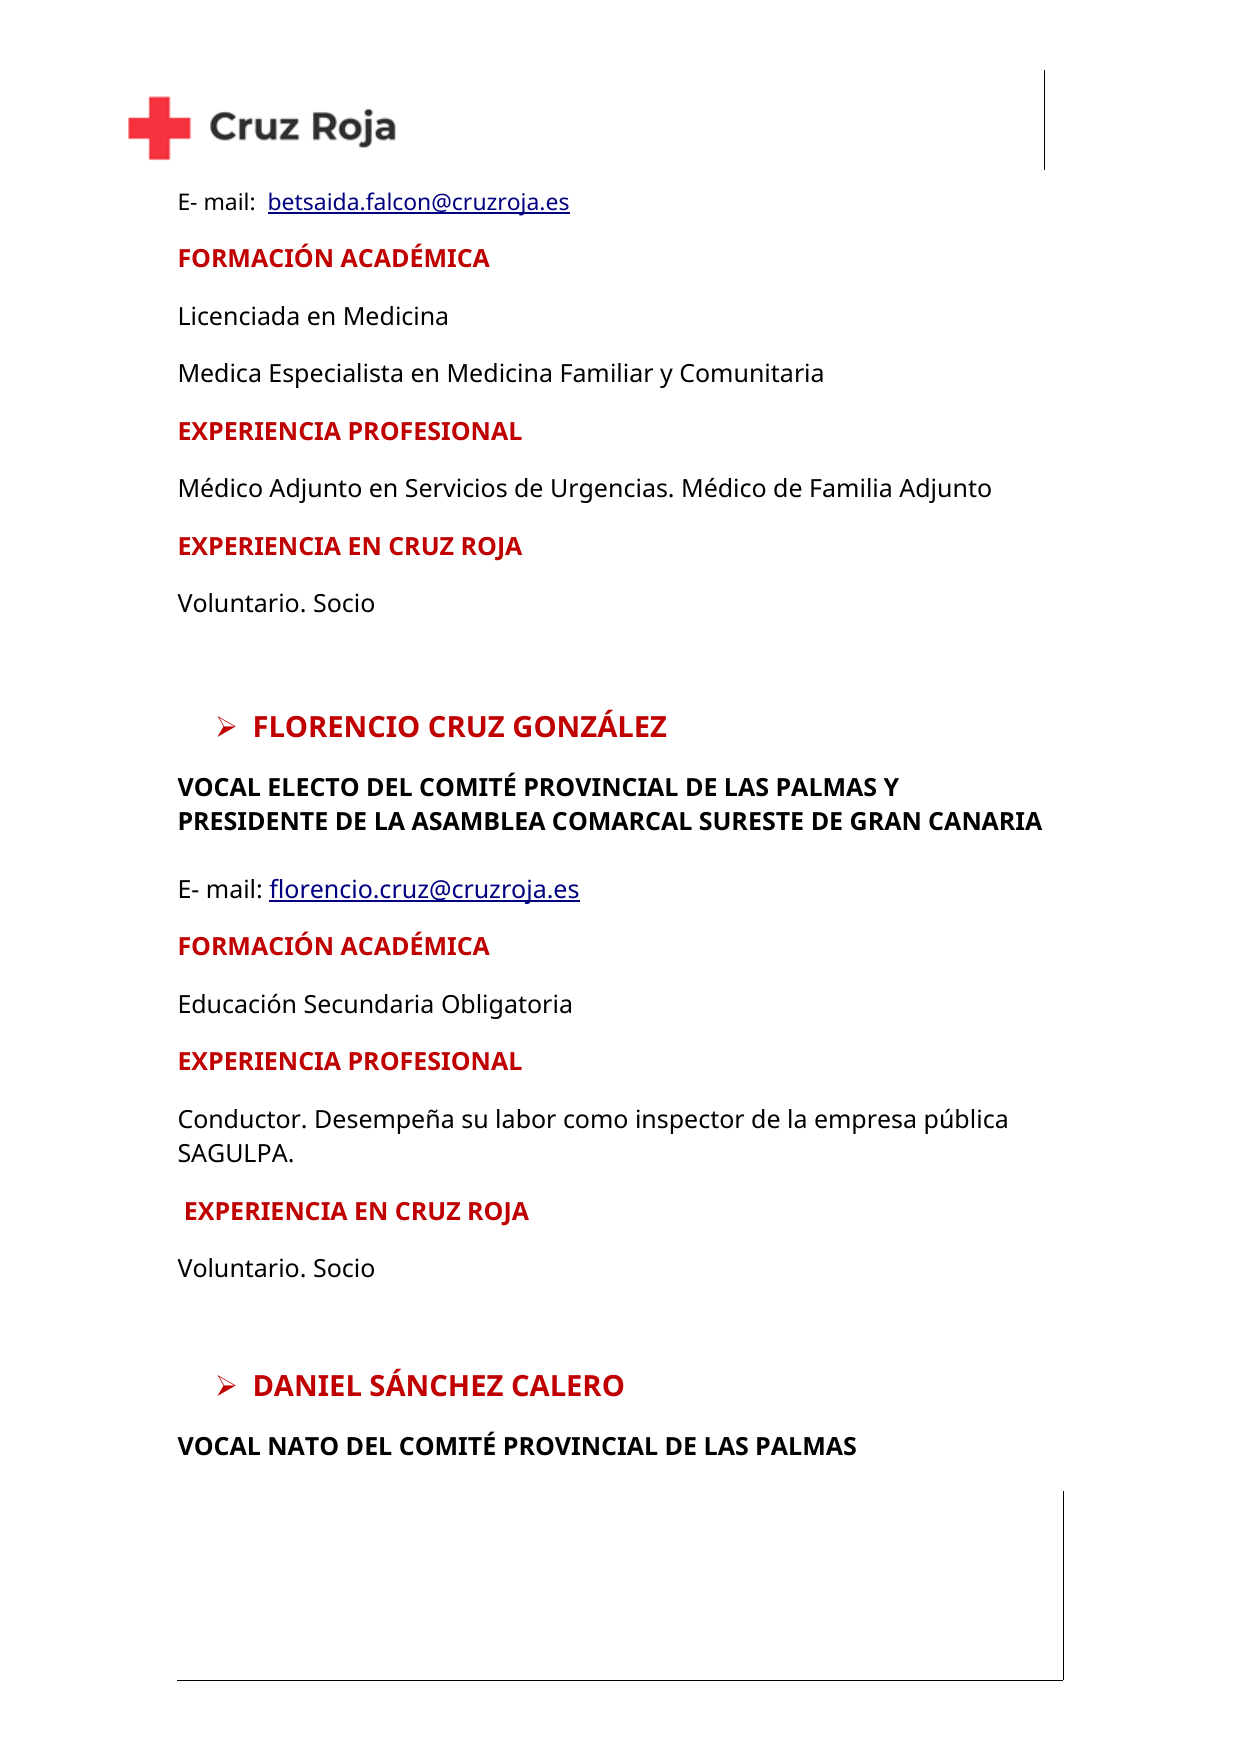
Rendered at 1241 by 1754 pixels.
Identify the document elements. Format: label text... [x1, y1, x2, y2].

text Médico Adjunto en Servicios de Urgencias. Médico de Familia Adjunto [177, 471, 1063, 505]
text EXPERIENCIA PROFESIONAL [177, 1044, 1063, 1078]
text E- mail: betsaida.falcon@cruzroja.es [177, 186, 1063, 217]
text Licenciada en Medicina [177, 298, 1063, 332]
text E- mail: florencio.cruz@cruzroja.es [177, 872, 1063, 906]
text FORMACIÓN ACADÉMICA [177, 929, 1063, 963]
text EXPERIENCIA EN CRUZ ROJA [177, 528, 1063, 562]
text Educación Secundaria Obligatoria [177, 987, 1063, 1021]
text EXPERIENCIA PROFESIONAL [177, 413, 1063, 447]
list FLORENCIO CRUZ GONZÁLEZ [215, 706, 1063, 746]
text Voluntario. Socio [177, 1251, 1063, 1285]
text Voluntario. Socio [177, 586, 1063, 620]
text VOCAL ELECTO DEL COMITÉ PROVINCIAL DE LAS PALMAS Y [177, 769, 1063, 803]
text EXPERIENCIA EN CRUZ ROJA [177, 1193, 1063, 1227]
text Conductor. Desempeña su labor como inspector de la empresa pública SAGULPA. [177, 1102, 1063, 1170]
text FORMACIÓN ACADÉMICA [177, 241, 1063, 275]
list DANIEL SÁNCHEZ CALERO [215, 1366, 1063, 1405]
text PRESIDENTE DE LA ASAMBLEA COMARCAL SURESTE DE GRAN CANARIA [177, 803, 1063, 837]
text Medica Especialista en Medicina Familiar y Comunitaria [177, 356, 1063, 390]
text VOCAL NATO DEL COMITÉ PROVINCIAL DE LAS PALMAS [177, 1429, 1063, 1463]
